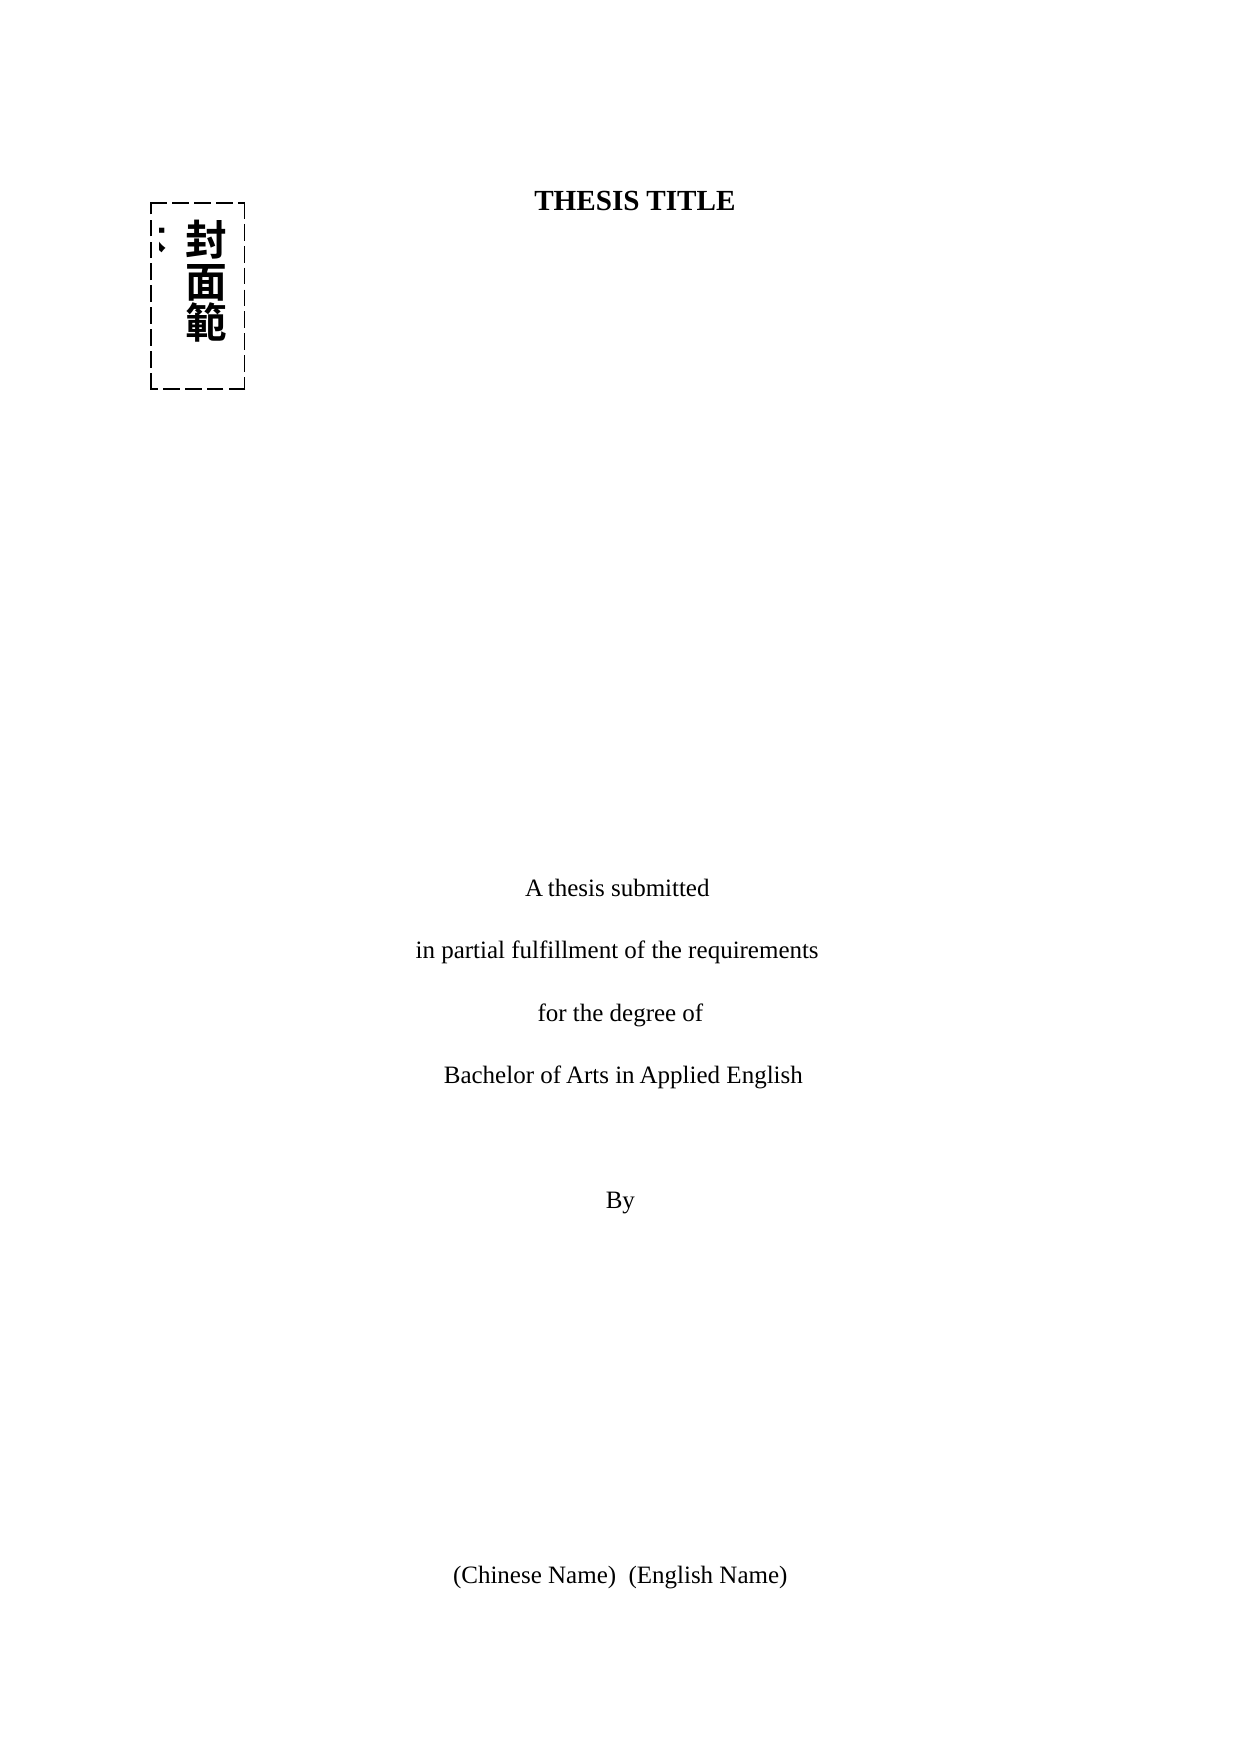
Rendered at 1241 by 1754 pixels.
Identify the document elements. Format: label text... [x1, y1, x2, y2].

text (Chinese Name) (English Name) [187, 1533, 1053, 1596]
text THESIS TITLE [217, 158, 1053, 221]
text Bachelor of Arts in Applied English [187, 1033, 1053, 1096]
text in partial fulfillment of the requirements [187, 908, 1053, 971]
text A thesis submitted [187, 846, 1053, 908]
text By [187, 1158, 1053, 1221]
text 封面範本 [159, 218, 236, 373]
text for the degree of [187, 971, 1053, 1033]
